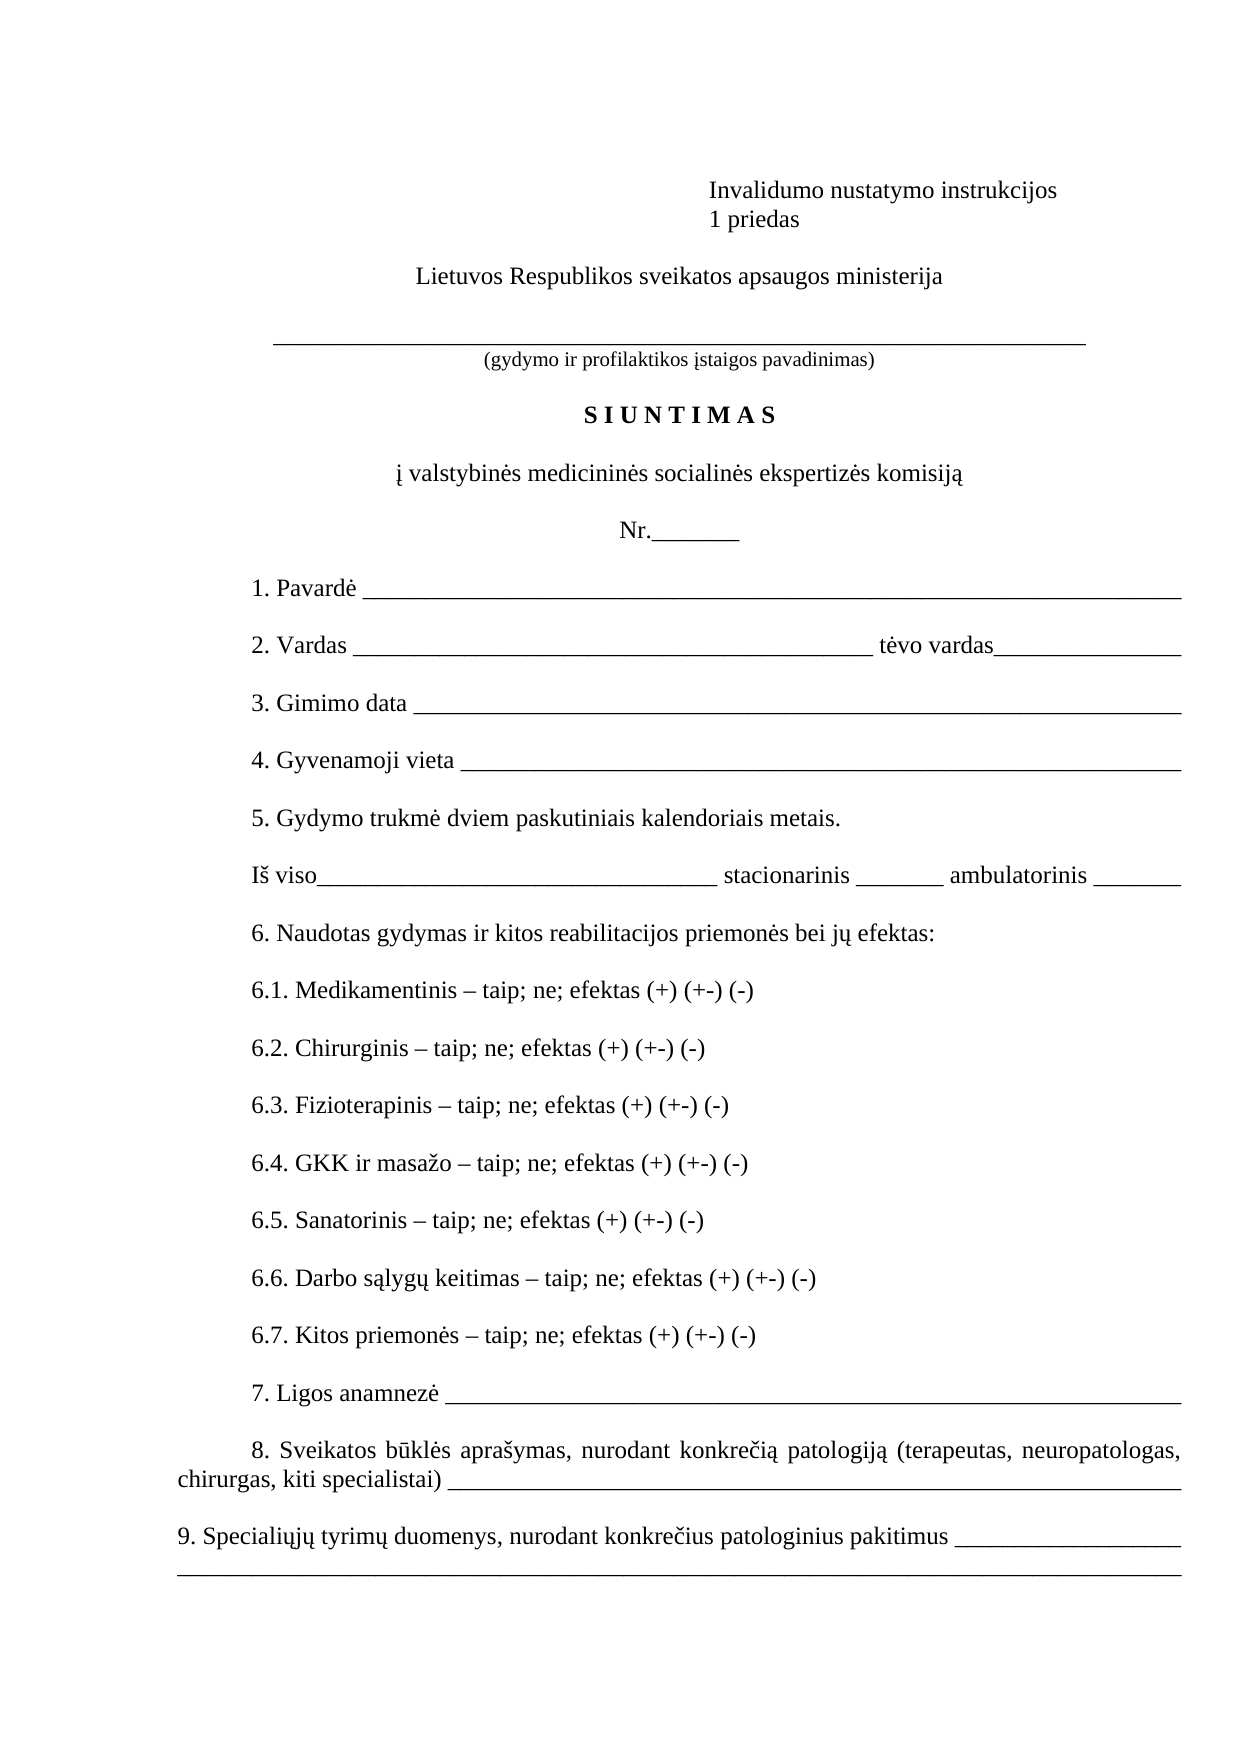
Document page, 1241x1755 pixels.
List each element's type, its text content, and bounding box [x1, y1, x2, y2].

text 8. Sveikatos būklės aprašymas, nurodant konkrečią patologiją (terapeutas, neuropatologas, chirurgas, kiti specialistai) [177, 1435, 1181, 1493]
text 1. Pavardė [177, 573, 1181, 601]
text 6.1. Medikamentinis – taip; ne; efektas (+) (+-) (-) [177, 975, 1181, 1004]
text 7. Ligos anamnezė [177, 1378, 1181, 1406]
text _________________________________________________________________ [177, 319, 1181, 347]
text 6.3. Fizioterapinis – taip; ne; efektas (+) (+-) (-) [177, 1090, 1181, 1119]
text 5. Gydymo trukmė dviem paskutiniais kalendoriais metais. [177, 803, 1181, 831]
text 2. Vardas tėvo vardas_______________ [177, 630, 1181, 659]
text 6.6. Darbo sąlygų keitimas – taip; ne; efektas (+) (+-) (-) [177, 1263, 1181, 1291]
text 9. Specialiųjų tyrimų duomenys, nurodant konkrečius patologinius pakitimus [177, 1521, 1181, 1550]
text 6.4. GKK ir masažo – taip; ne; efektas (+) (+-) (-) [177, 1148, 1181, 1176]
text 3. Gimimo data [177, 688, 1181, 716]
text 6.2. Chirurginis – taip; ne; efektas (+) (+-) (-) [177, 1033, 1181, 1061]
text į valstybinės medicininės socialinės ekspertizės komisiją [177, 458, 1181, 486]
text 6. Naudotas gydymas ir kitos reabilitacijos priemonės bei jų efektas: [177, 918, 1181, 946]
text Nr._______ [177, 515, 1181, 544]
text Iš viso stacionarinis _______ ambulatorinis _______ [177, 860, 1181, 889]
text S I U N T I M A S [177, 400, 1181, 429]
text 6.5. Sanatorinis – taip; ne; efektas (+) (+-) (-) [177, 1205, 1181, 1234]
text Lietuvos Respublikos sveikatos apsaugos ministerija [177, 261, 1181, 290]
text (gydymo ir profilaktikos įstaigos pavadinimas) [177, 347, 1181, 371]
text 4. Gyvenamoji vieta [177, 745, 1181, 774]
text 6.7. Kitos priemonės – taip; ne; efektas (+) (+-) (-) [177, 1320, 1181, 1349]
text 1 priedas [177, 204, 1181, 232]
text Invalidumo nustatymo instrukcijos [177, 175, 1181, 204]
